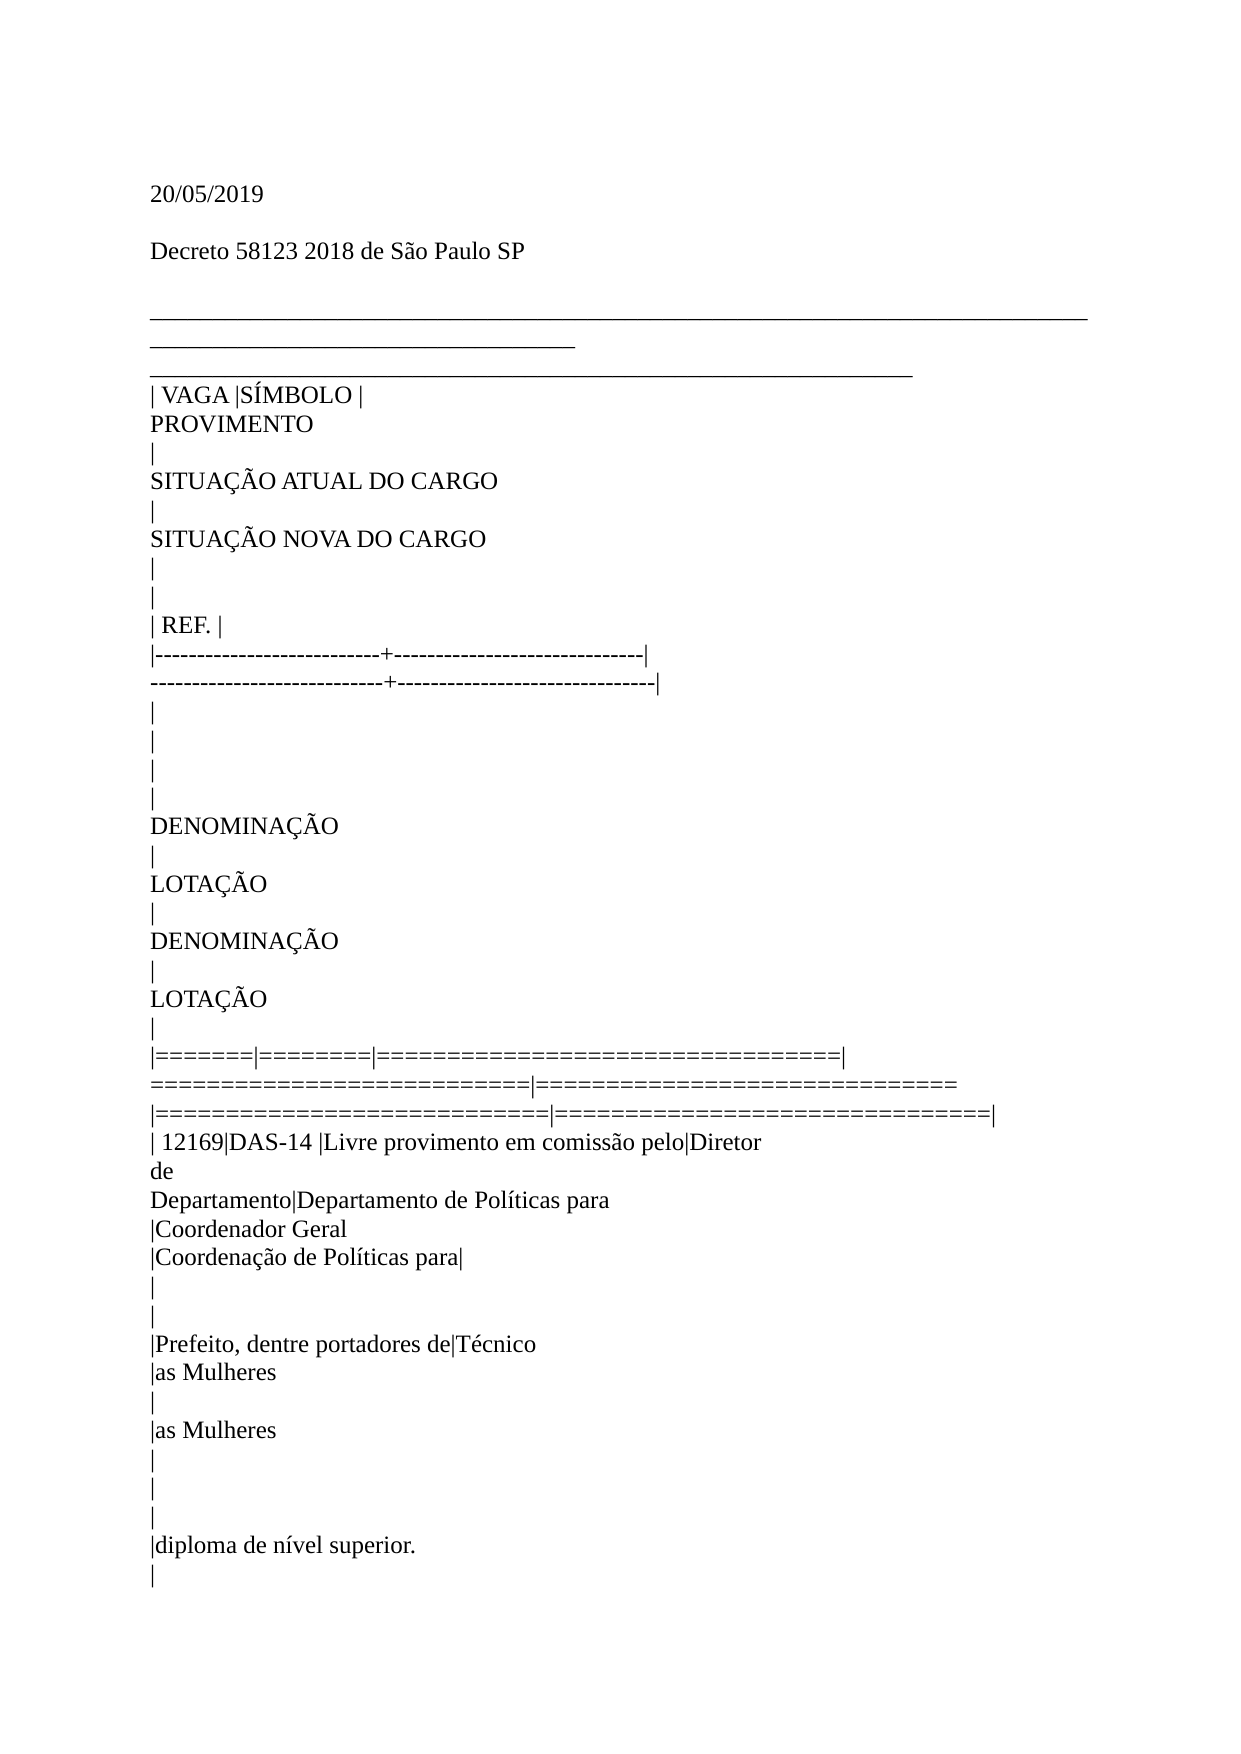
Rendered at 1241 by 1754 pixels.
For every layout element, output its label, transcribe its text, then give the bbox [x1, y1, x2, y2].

text | [150, 1271, 1090, 1300]
text DENOMINAÇÃO [150, 926, 1090, 955]
text | [150, 1300, 1090, 1329]
text | [150, 1472, 1090, 1501]
text | REF. | [150, 610, 1090, 639]
text | [150, 1559, 1090, 1587]
text SITUAÇÃO NOVA DO CARGO [150, 524, 1090, 552]
text | [150, 437, 1090, 466]
text LOTAÇÃO [150, 869, 1090, 897]
text de [150, 1156, 1090, 1185]
text | [150, 955, 1090, 984]
text | [150, 552, 1090, 581]
text |diploma de nível superior. [150, 1530, 1090, 1559]
text |=======|========|=================================|===========================|============================== [150, 1041, 1090, 1099]
text Decreto 58123 2018 de São Paulo SP [150, 236, 1090, 265]
text SITUAÇÃO ATUAL DO CARGO [150, 466, 1090, 495]
text ----------------------------+-------------------------------| [150, 667, 1090, 696]
text PROVIMENTO [150, 409, 1090, 437]
text |as Mulheres [150, 1415, 1090, 1444]
text 20/05/2019 [150, 179, 1090, 207]
text DENOMINAÇÃO [150, 811, 1090, 840]
text | [150, 696, 1090, 725]
text | [150, 782, 1090, 811]
text | [150, 1444, 1090, 1472]
text _____________________________________________________________________________________________________________ [150, 294, 1090, 351]
text |Coordenador Geral [150, 1214, 1090, 1242]
text | VAGA |SÍMBOLO | [150, 380, 1090, 409]
text | [150, 725, 1090, 754]
text |Prefeito, dentre portadores de|Técnico [150, 1329, 1090, 1357]
text _____________________________________________________________ [150, 351, 1090, 380]
text | [150, 581, 1090, 610]
text LOTAÇÃO [150, 984, 1090, 1012]
text |============================|===============================| [150, 1099, 1090, 1127]
text | [150, 495, 1090, 524]
text | [150, 754, 1090, 782]
text | [150, 1386, 1090, 1415]
text |as Mulheres [150, 1357, 1090, 1386]
text | [150, 840, 1090, 869]
text | [150, 1012, 1090, 1041]
text | 12169|DAS-14 |Livre provimento em comissão pelo|Diretor [150, 1127, 1090, 1156]
text |---------------------------+------------------------------| [150, 639, 1090, 667]
text | [150, 897, 1090, 926]
text |Coordenação de Políticas para| [150, 1242, 1090, 1271]
text Departamento|Departamento de Políticas para [150, 1185, 1090, 1214]
text | [150, 1501, 1090, 1530]
